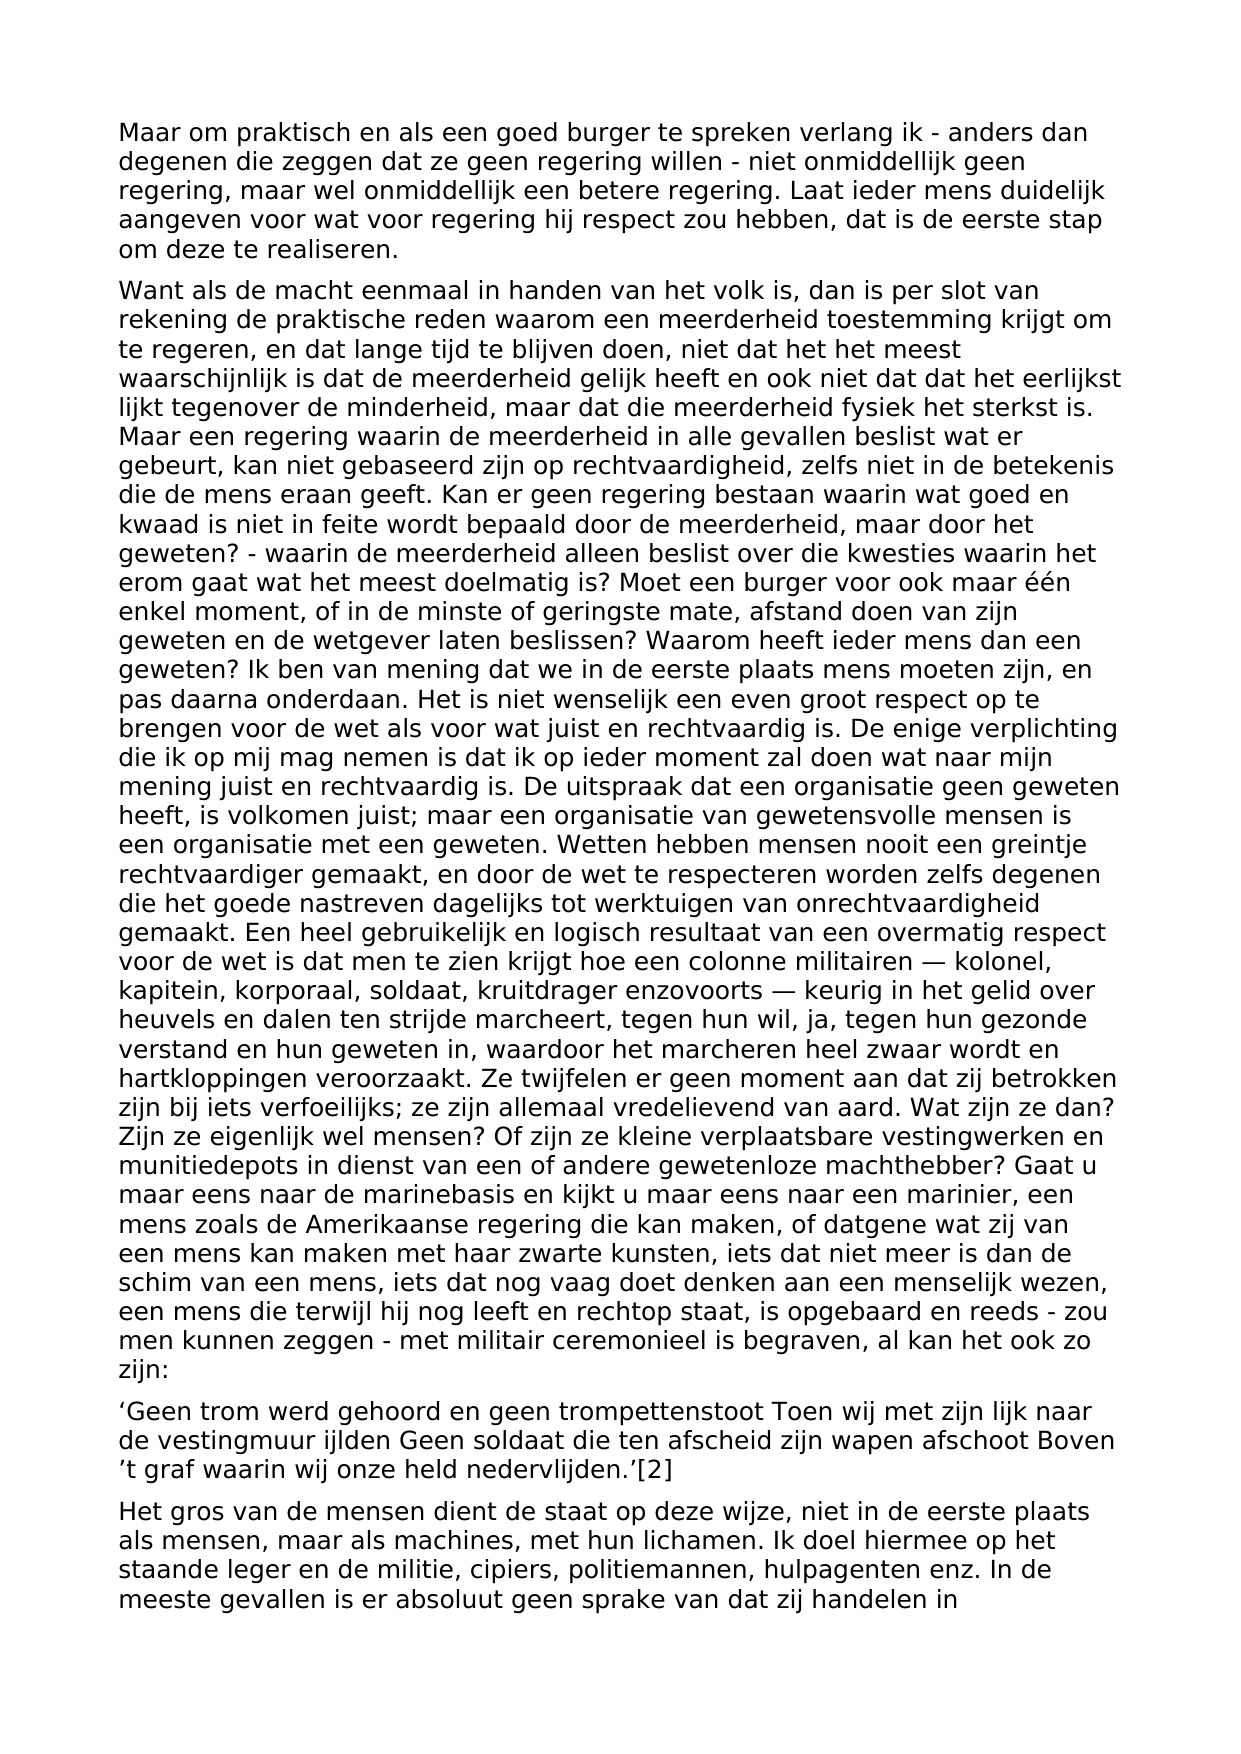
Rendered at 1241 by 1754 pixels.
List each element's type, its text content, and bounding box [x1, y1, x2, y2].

text ‘Geen trom werd gehoord en geen trompettenstoot Toen wij met zijn lijk naar de vestingmuur ijlden Geen soldaat die ten afscheid zijn wapen afschoot Boven ’t graf waarin wij onze held nedervlijden.’[2] [118, 1397, 1122, 1485]
text Want als de macht eenmaal in handen van het volk is, dan is per slot van rekening de praktische reden waarom een meerderheid toestemming krijgt om te regeren, en dat lange tijd te blijven doen, niet dat het het meest waarschijnlijk is dat de meerderheid gelijk heeft en ook niet dat dat het eerlijkst lijkt tegenover de minderheid, maar dat die meerderheid fysiek het sterkst is. Maar een regering waarin de meerderheid in alle gevallen beslist wat er gebeurt, kan niet gebaseerd zijn op rechtvaardigheid, zelfs niet in de betekenis die de mens eraan geeft. Kan er geen regering bestaan waarin wat goed en kwaad is niet in feite wordt bepaald door de meerderheid, maar door het geweten? - waarin de meerderheid alleen beslist over die kwesties waarin het erom gaat wat het meest doelmatig is? Moet een burger voor ook maar één enkel moment, of in de minste of geringste mate, afstand doen van zijn geweten en de wetgever laten beslissen? Waarom heeft ieder mens dan een geweten? Ik ben van mening dat we in de eerste plaats mens moeten zijn, en pas daarna onderdaan. Het is niet wenselijk een even groot respect op te brengen voor de wet als voor wat juist en rechtvaardig is. De enige verplichting die ik op mij mag nemen is dat ik op ieder moment zal doen wat naar mijn mening juist en rechtvaardig is. De uitspraak dat een organisatie geen geweten heeft, is volkomen juist; maar een organisatie van gewetensvolle mensen is een organisatie met een geweten. Wetten hebben mensen nooit een greintje rechtvaardiger gemaakt, en door de wet te respecteren worden zelfs degenen die het goede nastreven dagelijks tot werktuigen van onrechtvaardigheid gemaakt. Een heel gebruikelijk en logisch resultaat van een overmatig respect voor de wet is dat men te zien krijgt hoe een colonne militairen — kolonel, kapitein, korporaal, soldaat, kruitdrager enzovoorts — keurig in het gelid over heuvels en dalen ten strijde marcheert, tegen hun wil, ja, tegen hun gezonde verstand en hun geweten in, waardoor het marcheren heel zwaar wordt en hartkloppingen veroorzaakt. Ze twijfelen er geen moment aan dat zij betrokken zijn bij iets verfoeilijks; ze zijn allemaal vredelievend van aard. Wat zijn ze dan? Zijn ze eigenlijk wel mensen? Of zijn ze kleine verplaatsbare vestingwerken en munitiedepots in dienst van een of andere gewetenloze machthebber? Gaat u maar eens naar de marinebasis en kijkt u maar eens naar een marinier, een mens zoals de Amerikaanse regering die kan maken, of datgene wat zij van een mens kan maken met haar zwarte kunsten, iets dat niet meer is dan de schim van een mens, iets dat nog vaag doet denken aan een menselijk wezen, een mens die terwijl hij nog leeft en rechtop staat, is opgebaard en reeds - zou men kunnen zeggen - met militair ceremonieel is begraven, al kan het ook zo zijn: [118, 276, 1122, 1385]
text Maar om praktisch en als een goed burger te spreken verlang ik - anders dan degenen die zeggen dat ze geen regering willen - niet onmiddellijk geen regering, maar wel onmiddellijk een betere regering. Laat ieder mens duidelijk aangeven voor wat voor regering hij respect zou hebben, dat is de eerste stap om deze te realiseren. [118, 118, 1122, 264]
text Het gros van de mensen dient de staat op deze wijze, niet in de eerste plaats als mensen, maar als machines, met hun lichamen. Ik doel hiermee op het staande leger en de militie, cipiers, politiemannen, hulpagenten enz. In de meeste gevallen is er absoluut geen sprake van dat zij handelen in [118, 1497, 1122, 1614]
